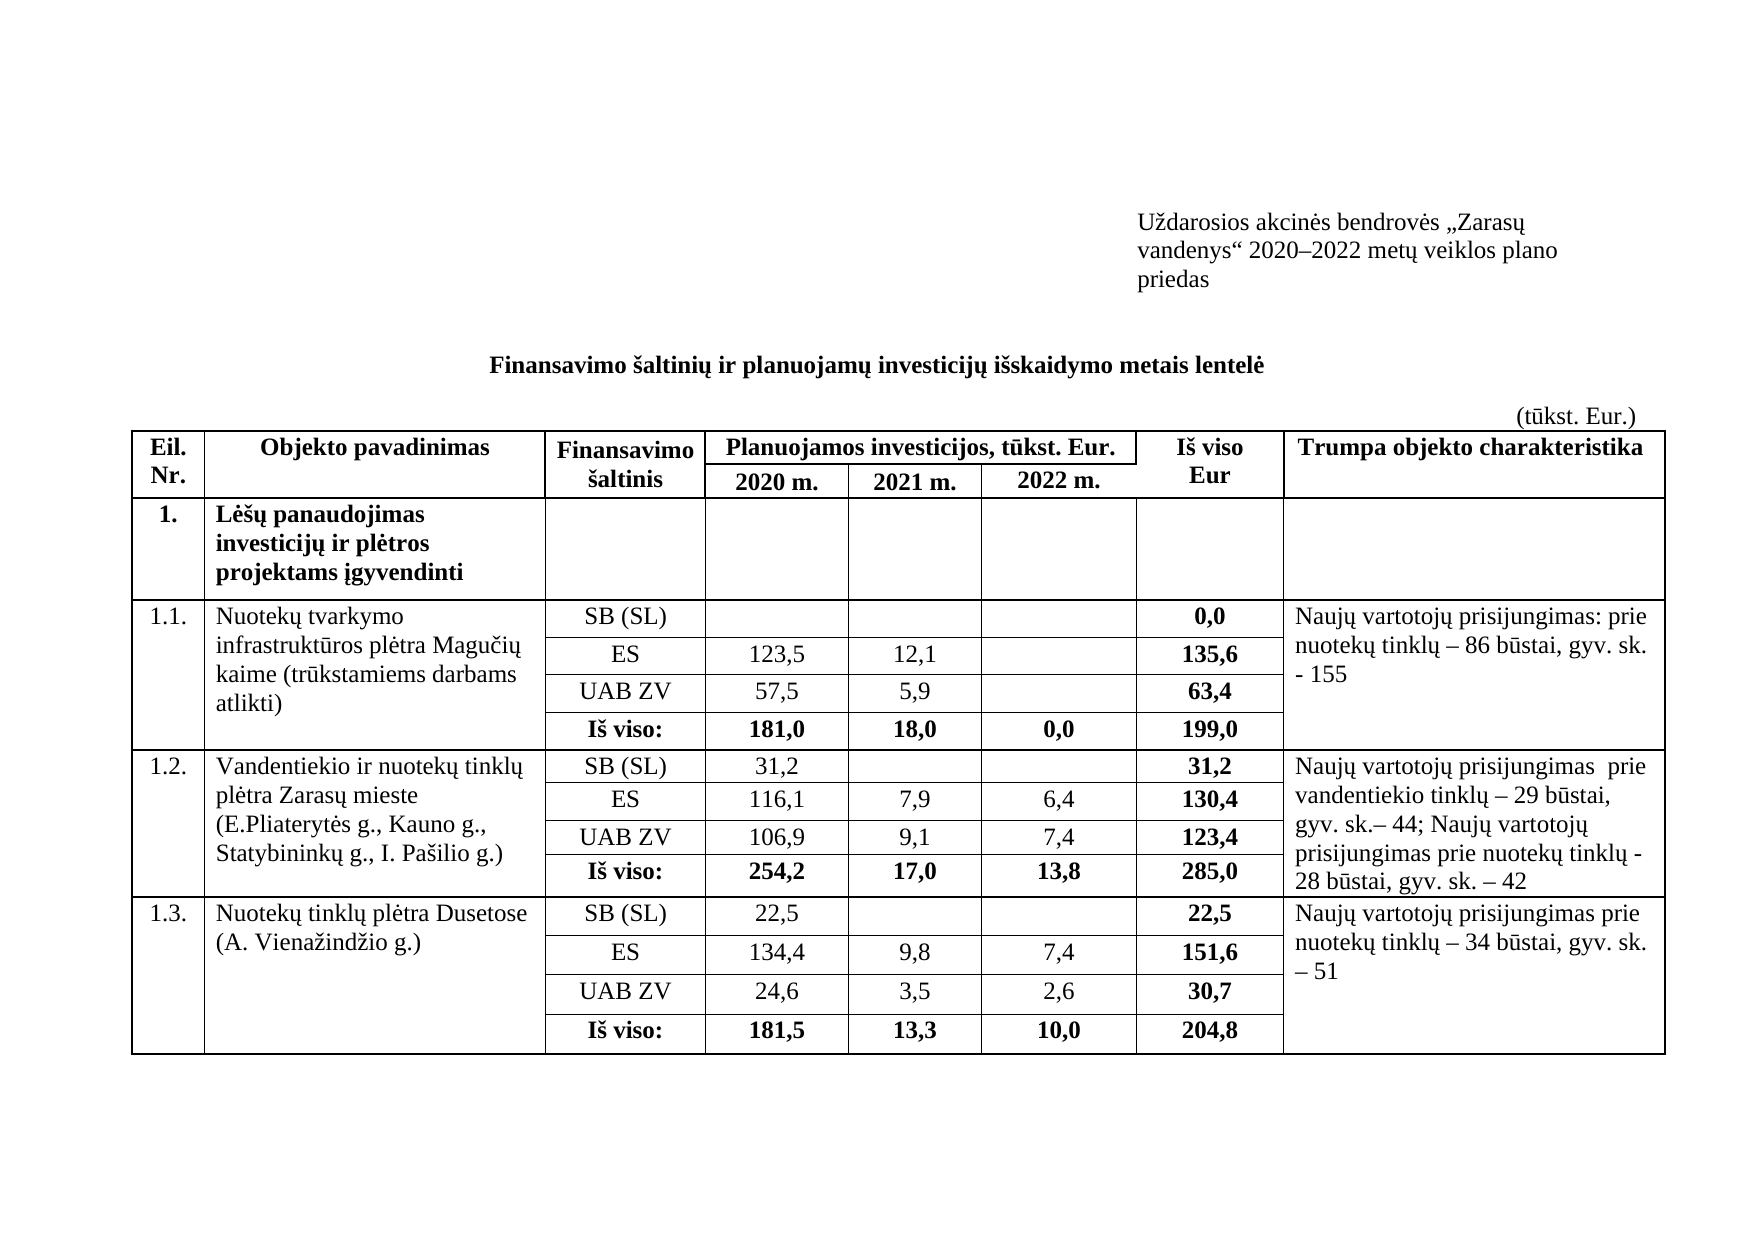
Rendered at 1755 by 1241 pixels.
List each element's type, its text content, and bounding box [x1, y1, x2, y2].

table_header Objekto pavadinimas [205, 432, 544, 497]
table_cell UAB ZV [546, 821, 705, 854]
table_cell 6,4 [982, 783, 1136, 820]
table_cell 5,9 [849, 675, 981, 712]
table_cell 31,2 [1137, 751, 1283, 782]
table_cell [1137, 499, 1283, 599]
table_cell 22,5 [1137, 898, 1283, 935]
table_cell 9,1 [849, 821, 981, 854]
table_cell Naujų vartotojų prisijungimas prie vandentiekio tinklų – 29 būstai, gyv. sk.– 44; Naujų vartotojų prisijungimas prie nuotekų tinklų - 28 būstai, gyv. sk. – 42 [1284, 751, 1664, 896]
table_cell 3,5 [849, 975, 981, 1013]
text (tūkst. Eur.) [118, 401, 1636, 429]
table_cell [982, 601, 1136, 637]
table_cell 2021 m. [849, 465, 981, 497]
table_cell 57,5 [706, 675, 848, 712]
table_cell SB (SL) [546, 751, 705, 782]
table_cell 1.3. [133, 898, 204, 1052]
table_cell SB (SL) [546, 601, 705, 637]
table_cell [1284, 499, 1664, 599]
table_cell 17,0 [849, 855, 981, 896]
table_cell 181,0 [706, 713, 848, 749]
table_cell [982, 499, 1136, 599]
table_cell 7,9 [849, 783, 981, 820]
table_cell 116,1 [706, 783, 848, 820]
table_cell 0,0 [1137, 601, 1283, 637]
table_cell 2,6 [982, 975, 1136, 1013]
table_cell Vandentiekio ir nuotekų tinklų plėtra Zarasų mieste (E.Pliaterytės g., Kauno g., Statybininkų g., I. Pašilio g.) [205, 751, 545, 896]
table_cell [849, 751, 981, 782]
table_cell ES [546, 783, 705, 820]
table_cell [849, 601, 981, 637]
table_cell 13,3 [849, 1015, 981, 1052]
table_cell UAB ZV [546, 975, 705, 1013]
table_cell ES [546, 638, 705, 674]
table_cell 9,8 [849, 936, 981, 974]
table_cell SB (SL) [546, 898, 705, 935]
table_cell 13,8 [982, 855, 1136, 896]
table_cell 7,4 [982, 821, 1136, 854]
table_cell 12,1 [849, 638, 981, 674]
table_cell [982, 751, 1136, 782]
table_cell 1.2. [133, 751, 204, 896]
text vandenys“ 2020–2022 metų veiklos plano [1137, 236, 1636, 264]
table_cell [706, 601, 848, 637]
table_cell Lėšų panaudojimas investicijų ir plėtros projektams įgyvendinti [205, 499, 545, 599]
table_cell 134,4 [706, 936, 848, 974]
table_header Trumpa objekto charakteristika [1285, 432, 1664, 497]
table_cell Iš viso: [546, 1015, 705, 1052]
table_cell 24,6 [706, 975, 848, 1013]
table_cell 130,4 [1137, 783, 1283, 820]
table_cell 0,0 [982, 713, 1136, 749]
table_cell 151,6 [1137, 936, 1283, 974]
table_cell 106,9 [706, 821, 848, 854]
table_cell [849, 898, 981, 935]
table_cell Iš viso: [546, 713, 705, 749]
table_cell 285,0 [1137, 855, 1283, 896]
table_cell 2022 m. [982, 465, 1136, 497]
table_cell [982, 675, 1136, 712]
table_cell [982, 898, 1136, 935]
table_cell [546, 499, 705, 599]
table_cell 204,8 [1137, 1015, 1283, 1052]
text Finansavimo šaltinių ir planuojamų investicijų išskaidymo metais lentelė [118, 351, 1636, 379]
table_header Planuojamos investicijos, tūkst. Eur. [706, 432, 1135, 463]
text Uždarosios akcinės bendrovės „Zarasų [1137, 207, 1636, 236]
table_cell Nuotekų tinklų plėtra Dusetose (A. Vienažindžio g.) [205, 898, 545, 1052]
table_cell ES [546, 936, 705, 974]
table_cell 1.1. [133, 601, 204, 749]
table_cell UAB ZV [546, 675, 705, 712]
table_header Finansavimo šaltinis [546, 432, 704, 497]
table_header Eil. Nr. [133, 432, 204, 497]
table_cell Iš viso: [546, 855, 705, 896]
table_cell [849, 499, 981, 599]
table_cell 22,5 [706, 898, 848, 935]
table_cell 199,0 [1137, 713, 1283, 749]
table_cell 135,6 [1137, 638, 1283, 674]
table_cell [982, 638, 1136, 674]
table_cell Nuotekų tvarkymo infrastruktūros plėtra Magučių kaime (trūkstamiems darbams atlikti) [205, 601, 545, 749]
table_cell 10,0 [982, 1015, 1136, 1052]
table_cell 30,7 [1137, 975, 1283, 1013]
table_cell 123,5 [706, 638, 848, 674]
table_cell 31,2 [706, 751, 848, 782]
table_cell Naujų vartotojų prisijungimas: prie nuotekų tinklų – 86 būstai, gyv. sk. - 155 [1284, 601, 1664, 749]
table_cell 181,5 [706, 1015, 848, 1052]
text priedas [1137, 264, 1636, 293]
table_cell 123,4 [1137, 821, 1283, 854]
table_cell 18,0 [849, 713, 981, 749]
table_cell 63,4 [1137, 675, 1283, 712]
table_cell 254,2 [706, 855, 848, 896]
table_cell 1. [133, 499, 204, 599]
table_header Iš viso Eur [1136, 432, 1283, 497]
table_cell 2020 m. [706, 465, 848, 497]
table_cell [706, 499, 848, 599]
table_cell 7,4 [982, 936, 1136, 974]
table_cell Naujų vartotojų prisijungimas prie nuotekų tinklų – 34 būstai, gyv. sk. – 51 [1284, 898, 1664, 1052]
